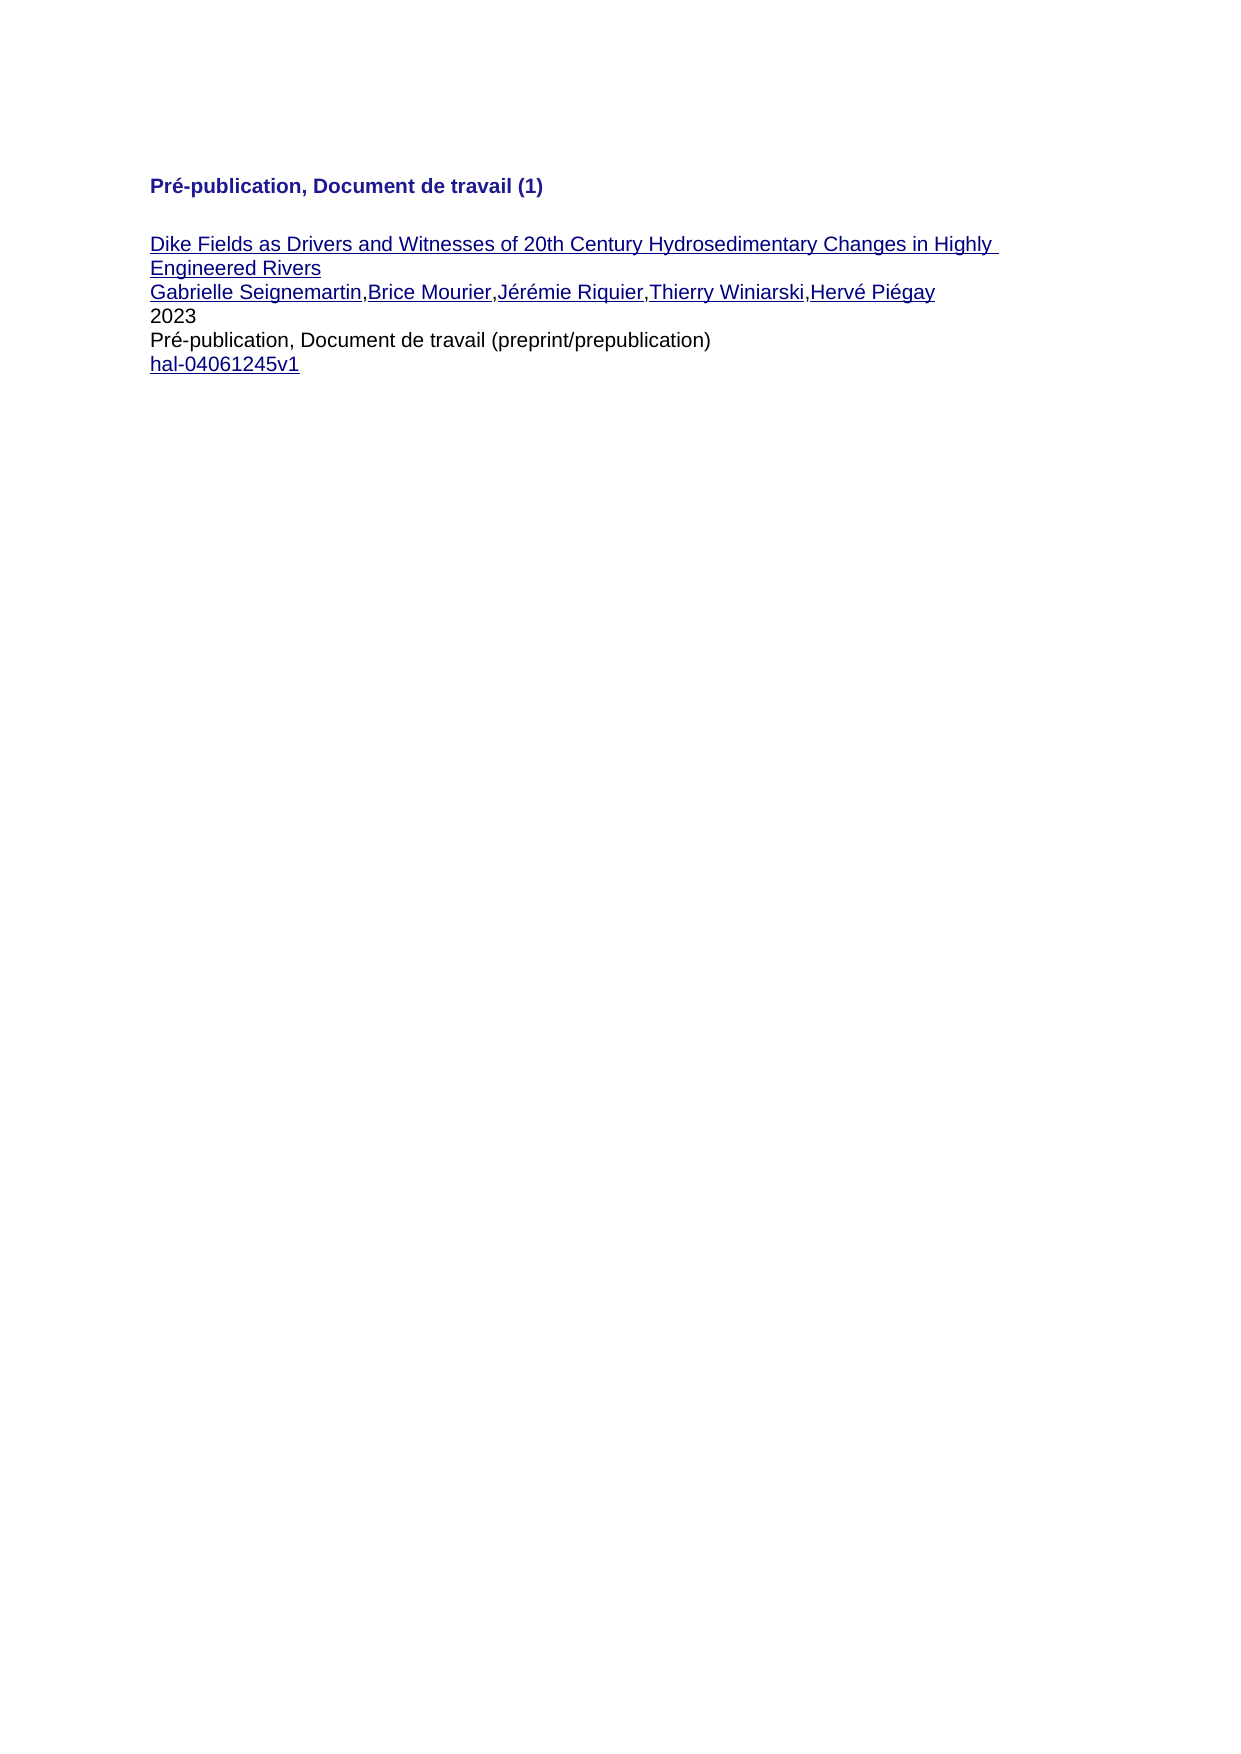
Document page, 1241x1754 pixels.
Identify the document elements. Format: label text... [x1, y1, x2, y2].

subtitle Pré-publication, Document de travail (1) [150, 174, 1090, 198]
table_header Dike Fields as Drivers and Witnesses of 20th Century Hydrosedimentary Changes in Highly Engineered Rivers Gabrielle Seignemartin,Brice Mourier,Jérémie Riquier,Thierry Winiarski,Hervé Piégay 2023 Pré-publication, Document de travail (preprint/prepublication) hal-04061245v1 [150, 232, 1090, 376]
